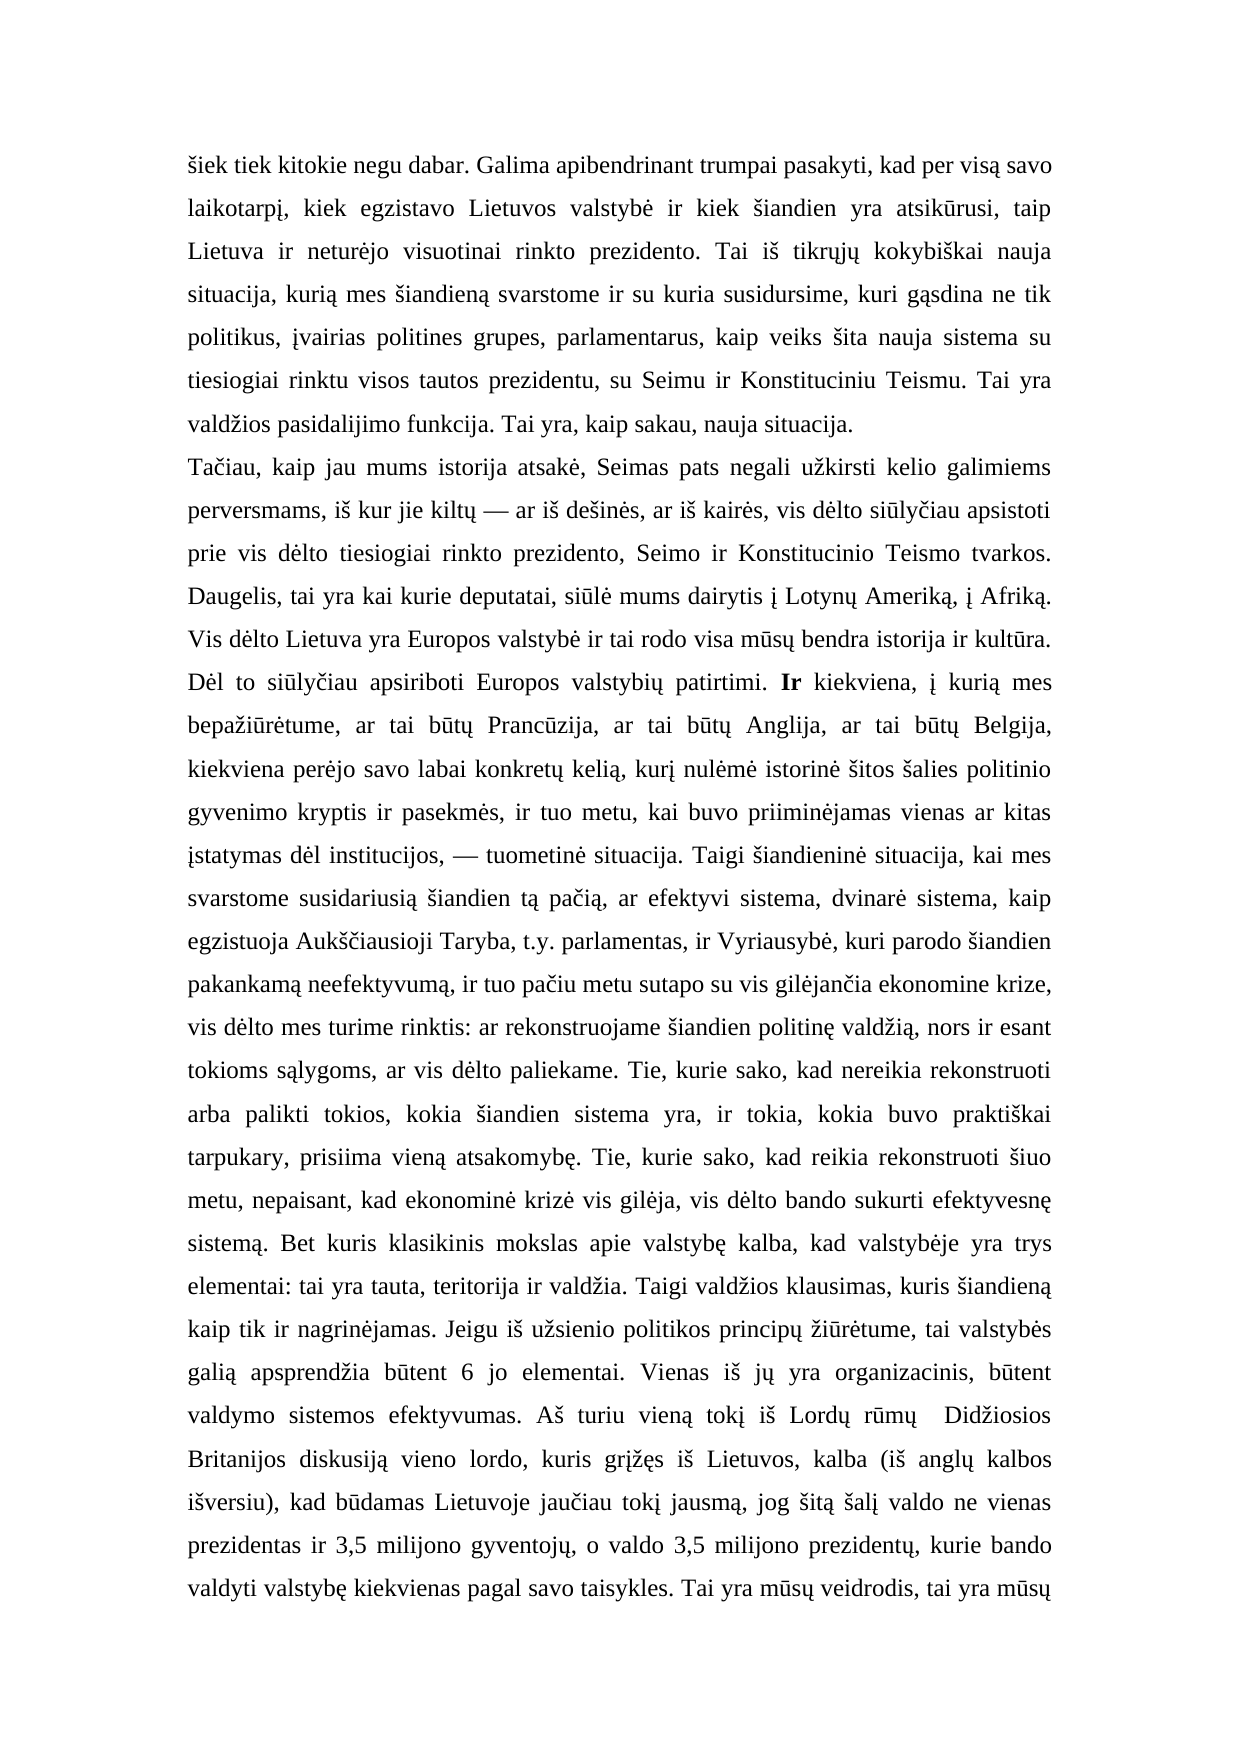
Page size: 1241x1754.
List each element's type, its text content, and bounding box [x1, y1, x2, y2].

text šiek tiek kitokie negu dabar. Galima apibendrinant trumpai pasakyti, kad per visą savo laikotarpį, kiek egzistavo Lietuvos valstybė ir kiek šiandien yra atsikūrusi, taip Lietuva ir neturėjo visuotinai rinkto prezidento. Tai iš tikrųjų kokybiškai nauja situacija, kurią mes šiandieną svarstome ir su kuria susidursime, kuri gąsdina ne tik politikus, įvairias politines grupes, parlamentarus, kaip veiks šita nauja sistema su tiesiogiai rinktu visos tautos prezidentu, su Seimu ir Konstituciniu Teismu. Tai yra valdžios pasidalijimo funkcija. Tai yra, kaip sakau, nauja situacija. [187, 150, 1053, 437]
text Tačiau, kaip jau mums istorija atsakė, Seimas pats negali užkirsti kelio galimiems perversmams, iš kur jie kiltų — ar iš dešinės, ar iš kairės, vis dėlto siūlyčiau apsistoti prie vis dėlto tiesiogiai rinkto prezidento, Seimo ir Konstitucinio Teismo tvarkos. Daugelis, tai yra kai kurie deputatai, siūlė mums dairytis į Lotynų Ameriką, į Afriką. Vis dėlto Lietuva yra Europos valstybė ir tai rodo visa mūsų bendra istorija ir kultūra. Dėl to siūlyčiau apsiriboti Europos valstybių patirtimi. Ir kiekviena, į kurią mes bepažiūrėtume, ar tai būtų Prancūzija, ar tai būtų Anglija, ar tai būtų Belgija, kiekviena perėjo savo labai konkretų kelią, kurį nulėmė istorinė šitos šalies politinio gyvenimo kryptis ir pasekmės, ir tuo metu, kai buvo priiminėjamas vienas ar kitas įstatymas dėl institucijos, — tuometinė situacija. Taigi šiandieninė situacija, kai mes svarstome susidariusią šiandien tą pačią, ar efektyvi sistema, dvinarė sistema, kaip egzistuoja Aukščiausioji Taryba, t.y. parlamentas, ir Vyriausybė, kuri parodo šiandien pakankamą neefektyvumą, ir tuo pačiu metu sutapo su vis gilėjančia ekonomine krize, vis dėlto mes turime rinktis: ar rekonstruojame šiandien politinę valdžią, nors ir esant tokioms sąlygoms, ar vis dėlto paliekame. Tie, kurie sako, kad nereikia rekonstruoti arba palikti tokios, kokia šiandien sistema yra, ir tokia, kokia buvo praktiškai tarpukary, prisiima vieną atsakomybę. Tie, kurie sako, kad reikia rekonstruoti šiuo metu, nepaisant, kad ekonominė krizė vis gilėja, vis dėlto bando sukurti efektyvesnę sistemą. Bet kuris klasikinis mokslas apie valstybę kalba, kad valstybėje yra trys elementai: tai yra tauta, teritorija ir valdžia. Taigi valdžios klausimas, kuris šiandieną kaip tik ir nagrinėjamas. Jeigu iš užsienio politikos principų žiūrėtume, tai valstybės galią apsprendžia būtent 6 jo elementai. Vienas iš jų yra organizacinis, būtent valdymo sistemos efektyvumas. Aš turiu vieną tokį iš Lordų rūmų Didžiosios Britanijos diskusiją vieno lordo, kuris grįžęs iš Lietuvos, kalba (iš anglų kalbos išversiu), kad būdamas Lietuvoje jaučiau tokį jausmą, jog šitą šalį valdo ne vienas prezidentas ir 3,5 milijono gyventojų, o valdo 3,5 milijono prezidentų, kurie bando valdyti valstybę kiekvienas pagal savo taisykles. Tai yra mūsų veidrodis, tai yra mūsų [187, 452, 1053, 1602]
